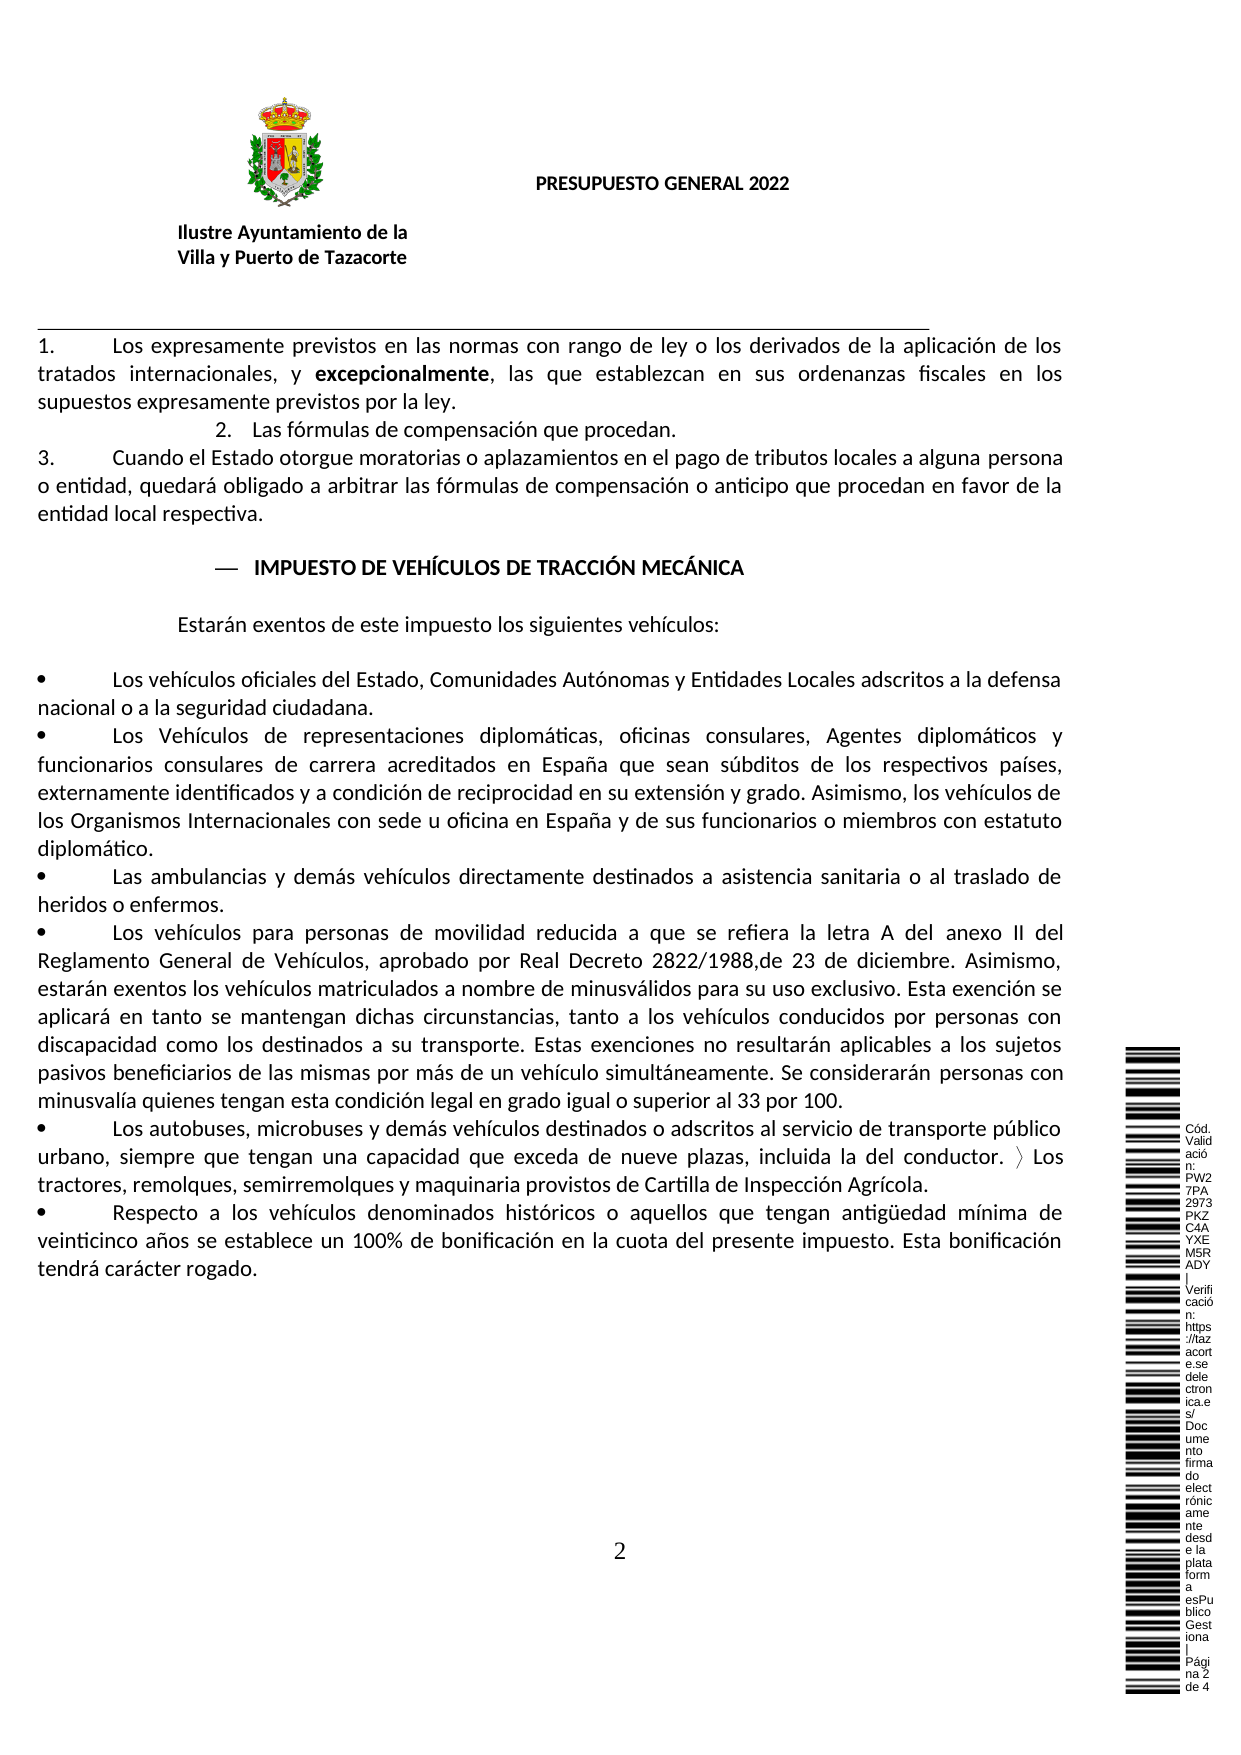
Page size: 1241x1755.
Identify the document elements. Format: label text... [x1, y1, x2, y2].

list Cuando el Estado otorgue moratorias o aplazamientos en el pago de tributos locales a alguna persona o entidad, quedará obligado a arbitrar las fórmulas de compensación o anticipo que procedan en favor de la entidad local respectiva. [37, 443, 1063, 527]
list Respecto a los vehículos denominados históricos o aquellos que tengan antigüedad mínima de veinticinco años se establece un 100% de bonificación en la cuota del presente impuesto. Esta bonificación tendrá carácter rogado. [37, 1198, 1063, 1282]
list Los Vehículos de representaciones diplomáticas, oficinas consulares, Agentes diplomáticos y funcionarios consulares de carrera acreditados en España que sean súbditos de los respectivos países, externamente identificados y a condición de reciprocidad en su extensión y grado. Asimismo, los vehículos de los Organismos Internacionales con sede u oficina en España y de sus funcionarios o miembros con estatuto diplomático. [37, 722, 1064, 862]
list Los expresamente previstos en las normas con rango de ley o los derivados de la aplicación de los tratados internacionales, y excepcionalmente, las que establezcan en sus ordenanzas fiscales en los supuestos expresamente previstos por la ley. [37, 331, 1064, 415]
text Cód. Validación: PW27PA2973PKZC4AYXEM5RADY | Verificación: https://tazacorte.sedelectronica.es/ Documento firmado electrónicamente desde la plataforma esPublico Gestiona | Página 2 de 4 [1185, 1123, 1214, 1693]
list Los vehículos para personas de movilidad reducida a que se refiera la letra A del anexo II del Reglamento General de Vehículos, aprobado por Real Decreto 2822/1988,de 23 de diciembre. Asimismo, estarán exentos los vehículos matriculados a nombre de minusválidos para su uso exclusivo. Esta exención se aplicará en tanto se mantengan dichas circunstancias, tanto a los vehículos conducidos por personas con discapacidad como los destinados a su transporte. Estas exenciones no resultarán aplicables a los sujetos pasivos beneficiarios de las mismas por más de un vehículo simultáneamente. Se considerarán personas con minusvalía quienes tengan esta condición legal en grado igual o superior al 33 por 100. [37, 918, 1064, 1114]
list Las fórmulas de compensación que procedan. [215, 415, 1191, 443]
subtitle — IMPUESTO DE VEHÍCULOS DE TRACCIÓN MECÁNICA [215, 553, 1191, 582]
list Los vehículos oficiales del Estado, Comunidades Autónomas y Entidades Locales adscritos a la defensa nacional o a la seguridad ciudadana. [37, 666, 1063, 722]
subtitle 2 [50, 1536, 1125, 1565]
list Los autobuses, microbuses y demás vehículos destinados o adscritos al servicio de transporte público urbano, siempre que tengan una capacidad que exceda de nueve plazas, incluida la del conductor.  Los tractores, remolques, semirremolques y maquinaria provistos de Cartilla de Inspección Agrícola. [37, 1114, 1064, 1198]
list Las ambulancias y demás vehículos directamente destinados a asistencia sanitaria o al traslado de heridos o enfermos. [37, 862, 1063, 918]
text Estarán exentos de este impuesto los siguientes vehículos: [177, 610, 1191, 638]
